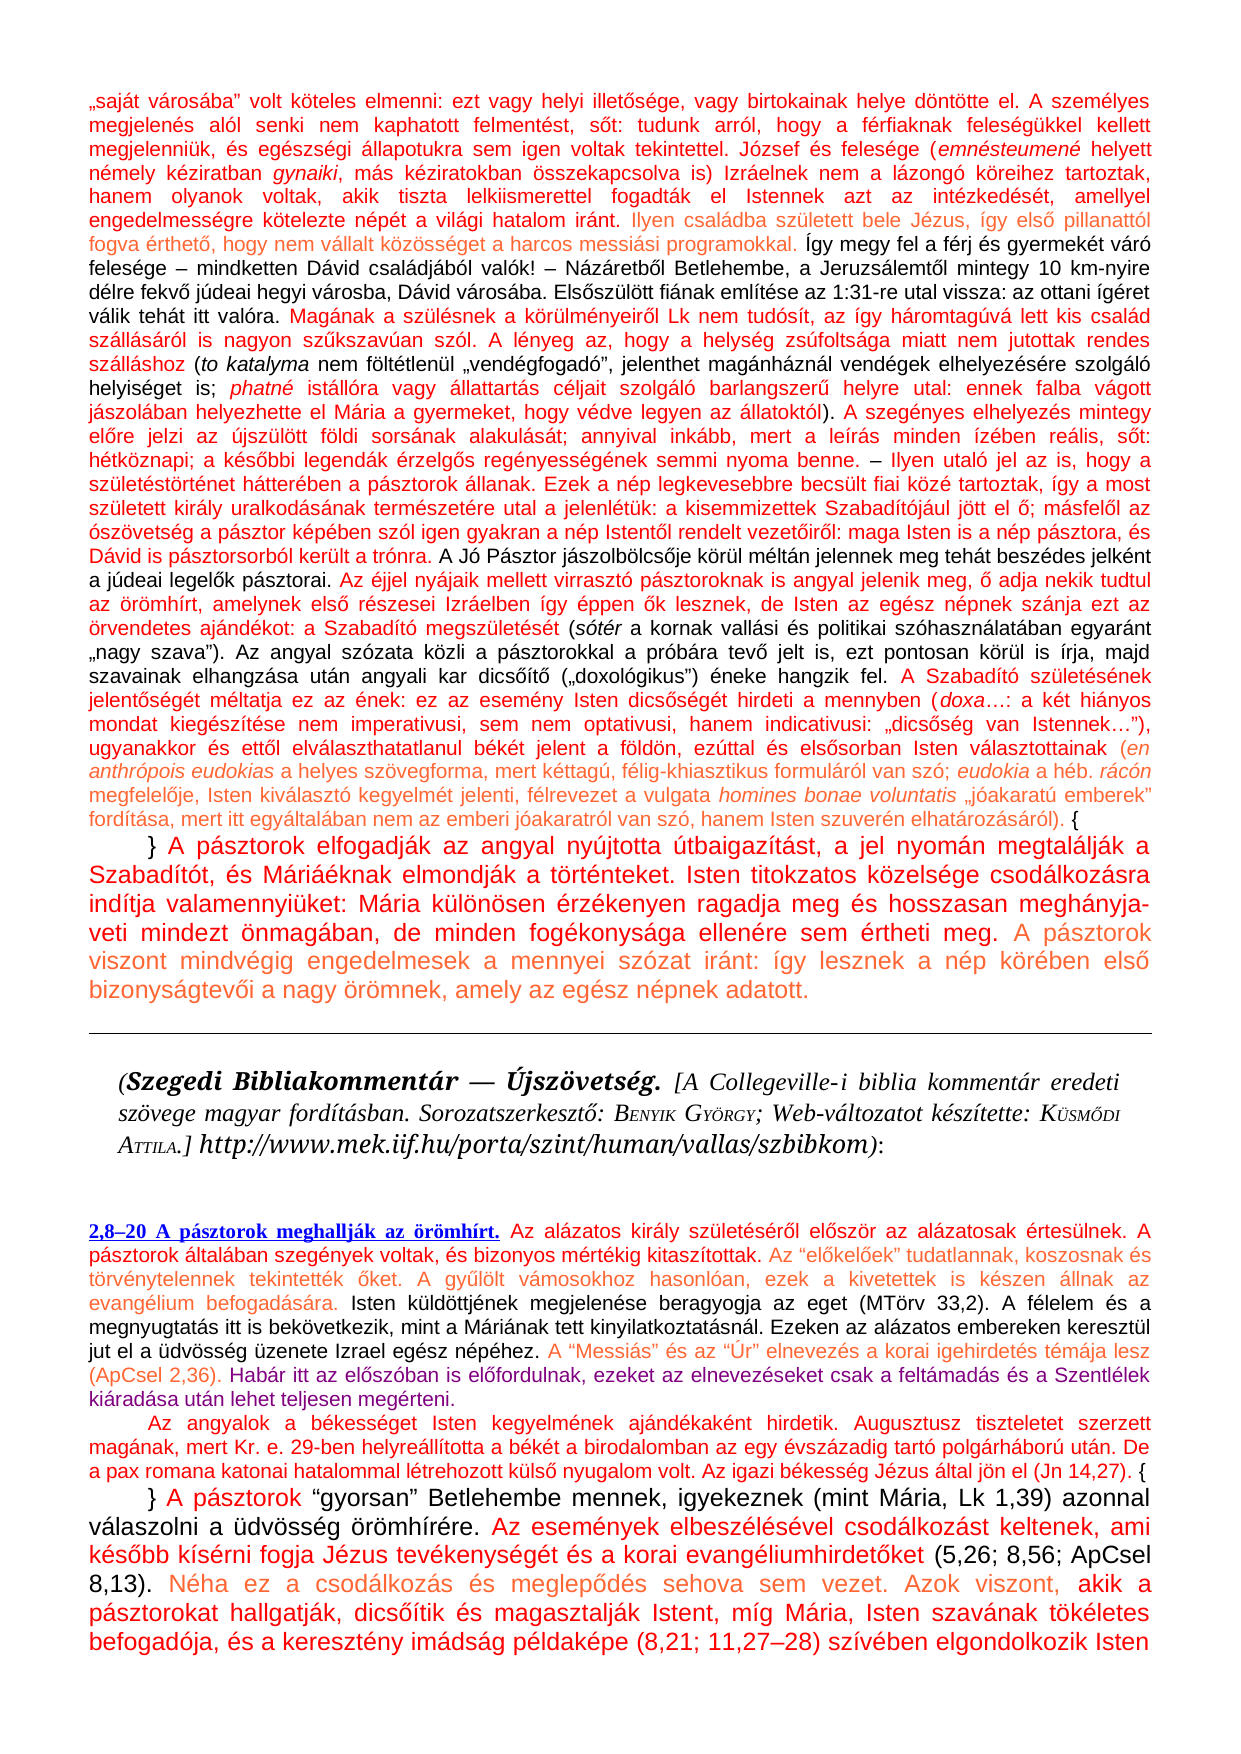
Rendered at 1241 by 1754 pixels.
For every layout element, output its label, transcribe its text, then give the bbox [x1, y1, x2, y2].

text (Szegedi Bibliakommentár ― Újszövetség. [A Collegeville‑i biblia kommentár eredeti szövege magyar fordításban. Sorozatszerkesztő: Benyik György; Web-változatot készítette: Küsmődi Attila.] http://www.mek.iif.hu/porta/szint/human/vallas/szbibkom): [88, 1034, 1152, 1190]
text 2,8–20 A pásztorok meghallják az örömhírt. Az alázatos király születéséről először az alázatosak értesülnek. A pásztorok általában szegények voltak, és bizonyos mértékig kitaszítottak. Az “előkelőek” tudatlannak, koszosnak és törvénytelennek tekintették őket. A gyűlölt vámosokhoz hasonlóan, ezek a kivetettek is készen állnak az evangélium befogadására. Isten küldöttjének megjelenése beragyogja az eget (MTörv 33,2). A félelem és a megnyugtatás itt is bekövetkezik, mint a Máriának tett kinyilatkoztatásnál. Ezeken az alázatos embereken keresztül jut el a üdvösség üzenete Izrael egész népéhez. A “Messiás” és az “Úr” elnevezés a korai igehirdetés témája lesz (ApCsel 2,36). Habár itt az előszóban is előfordulnak, ezeket az elnevezéseket csak a feltámadás és a Szentlélek kiáradása után lehet teljesen megérteni. [88, 1219, 1152, 1411]
text } A pásztorok elfogadják az angyal nyújtotta útbaigazítást, a jel nyomán megtalálják a Szabadítót, és Máriáéknak elmondják a történteket. Isten titokzatos közelsége csodálkozásra indítja valamennyiüket: Mária különösen érzékenyen ragadja meg és hosszasan meghányja-veti mindezt önmagában, de minden fogékonysága ellenére sem értheti meg. A pásztorok viszont mindvégig engedelmesek a mennyei szózat iránt: így lesznek a nép körében első bizonyságtevői a nagy örömnek, amely az egész népnek adatott. [88, 831, 1152, 1004]
text } A pásztorok “gyorsan” Betlehembe mennek, igyekeznek (mint Mária, Lk 1,39) azonnal válaszolni a üdvösség örömhírére. Az események elbeszélésével csodálkozást keltenek, ami később kísérni fogja Jézus tevékenységét és a korai evangéliumhirdetőket (5,26; 8,56; ApCsel 8,13). Néha ez a csodálkozás és meglepődés sehova sem vezet. Azok viszont, akik a pásztorokat hallgatják, dicsőítik és magasztalják Istent, míg Mária, Isten szavának tökéletes befogadója, és a keresztény imádság példaképe (8,21; 11,27–28) szívében elgondolkozik Isten [88, 1483, 1152, 1656]
text „saját városába” volt köteles elmenni: ezt vagy helyi illetősége, vagy birtokainak helye döntötte el. A személyes megjelenés alól senki nem kaphatott felmentést, sőt: tudunk arról, hogy a férfiaknak feleségükkel kellett megjelenniük, és egészségi állapotukra sem igen voltak tekintettel. József és felesége (emnésteumené helyett némely kéziratban gynaiki, más kéziratokban összekapcsolva is) Izráelnek nem a lázongó köreihez tartoztak, hanem olyanok voltak, akik tiszta lelkiismerettel fogadták el Istennek azt az intézkedését, amellyel engedelmességre kötelezte népét a világi hatalom iránt. Ilyen családba született bele Jézus, így első pillanattól fogva érthető, hogy nem vállalt közösséget a harcos messiási programokkal. Így megy fel a férj és gyermekét váró felesége – mindketten Dávid családjából valók! – Názáretből Betlehembe, a Jeruzsálemtől mintegy 10 km-nyire délre fekvő júdeai hegyi városba, Dávid városába. Elsőszülött fiának említése az 1:31-re utal vissza: az ottani ígéret válik tehát itt valóra. Magának a szülésnek a körülményeiről Lk nem tudósít, az így háromtagúvá lett kis család szállásáról is nagyon szűkszavúan szól. A lényeg az, hogy a helység zsúfoltsága miatt nem jutottak rendes szálláshoz (to katalyma nem föltétlenül „vendégfogadó”, jelenthet magánháznál vendégek elhelyezésére szolgáló helyiséget is; phatné istállóra vagy állattartás céljait szolgáló barlangszerű helyre utal: ennek falba vágott jászolában helyezhette el Mária a gyermeket, hogy védve legyen az állatoktól). A szegényes elhelyezés mintegy előre jelzi az újszülött földi sorsának alakulását; annyival inkább, mert a leírás minden ízében reális, sőt: hétköznapi; a későbbi legendák érzelgős regényességének semmi nyoma benne. – Ilyen utaló jel az is, hogy a születéstörténet hátterében a pásztorok állanak. Ezek a nép legkevesebbre becsült fiai közé tartoztak, így a most született király uralkodásának természetére utal a jelenlétük: a kisemmizettek Szabadítójául jött el ő; másfelől az ószövetség a pásztor képében szól igen gyakran a nép Istentől rendelt vezetőiről: maga Isten is a nép pásztora, és Dávid is pásztorsorból került a trónra. A Jó Pásztor jászolbölcsője körül méltán jelennek meg tehát beszédes jelként a júdeai legelők pásztorai. Az éjjel nyájaik mellett virrasztó pásztoroknak is angyal jelenik meg, ő adja nekik tudtul az örömhírt, amelynek első részesei Izráelben így éppen ők lesznek, de Isten az egész népnek szánja ezt az örvendetes ajándékot: a Szabadító megszületését (sótér a kornak vallási és politikai szóhasználatában egyaránt „nagy szava”). Az angyal szózata közli a pásztorokkal a próbára tevő jelt is, ezt pontosan körül is írja, majd szavainak elhangzása után angyali kar dicsőítő („doxológikus”) éneke hangzik fel. A Szabadító születésének jelentőségét méltatja ez az ének: ez az esemény Isten dicsőségét hirdeti a mennyben (doxa…: a két hiányos mondat kiegészítése nem imperativusi, sem nem optativusi, hanem indicativusi: „dicsőség van Istennek…”), ugyanakkor és ettől elválaszthatatlanul békét jelent a földön, ezúttal és elsősorban Isten választottainak (en anthrópois eudokias a helyes szövegforma, mert kéttagú, félig-khiasztikus formuláról van szó; eudokia a héb. rácón megfelelője, Isten kiválasztó kegyelmét jelenti, félrevezet a vulgata homines bonae voluntatis „jóakaratú emberek” fordítása, mert itt egyáltalában nem az emberi jóakaratról van szó, hanem Isten szuverén elhatározásáról). { [88, 88, 1152, 831]
text Az angyalok a békességet Isten kegyelmének ajándékaként hirdetik. Augusztusz tiszteletet szerzett magának, mert Kr. e. 29-ben helyreállította a békét a birodalomban az egy évszázadig tartó polgárháború után. De a pax romana katonai hatalommal létrehozott külső nyugalom volt. Az igazi békesség Jézus által jön el (Jn 14,27). { [88, 1411, 1152, 1483]
